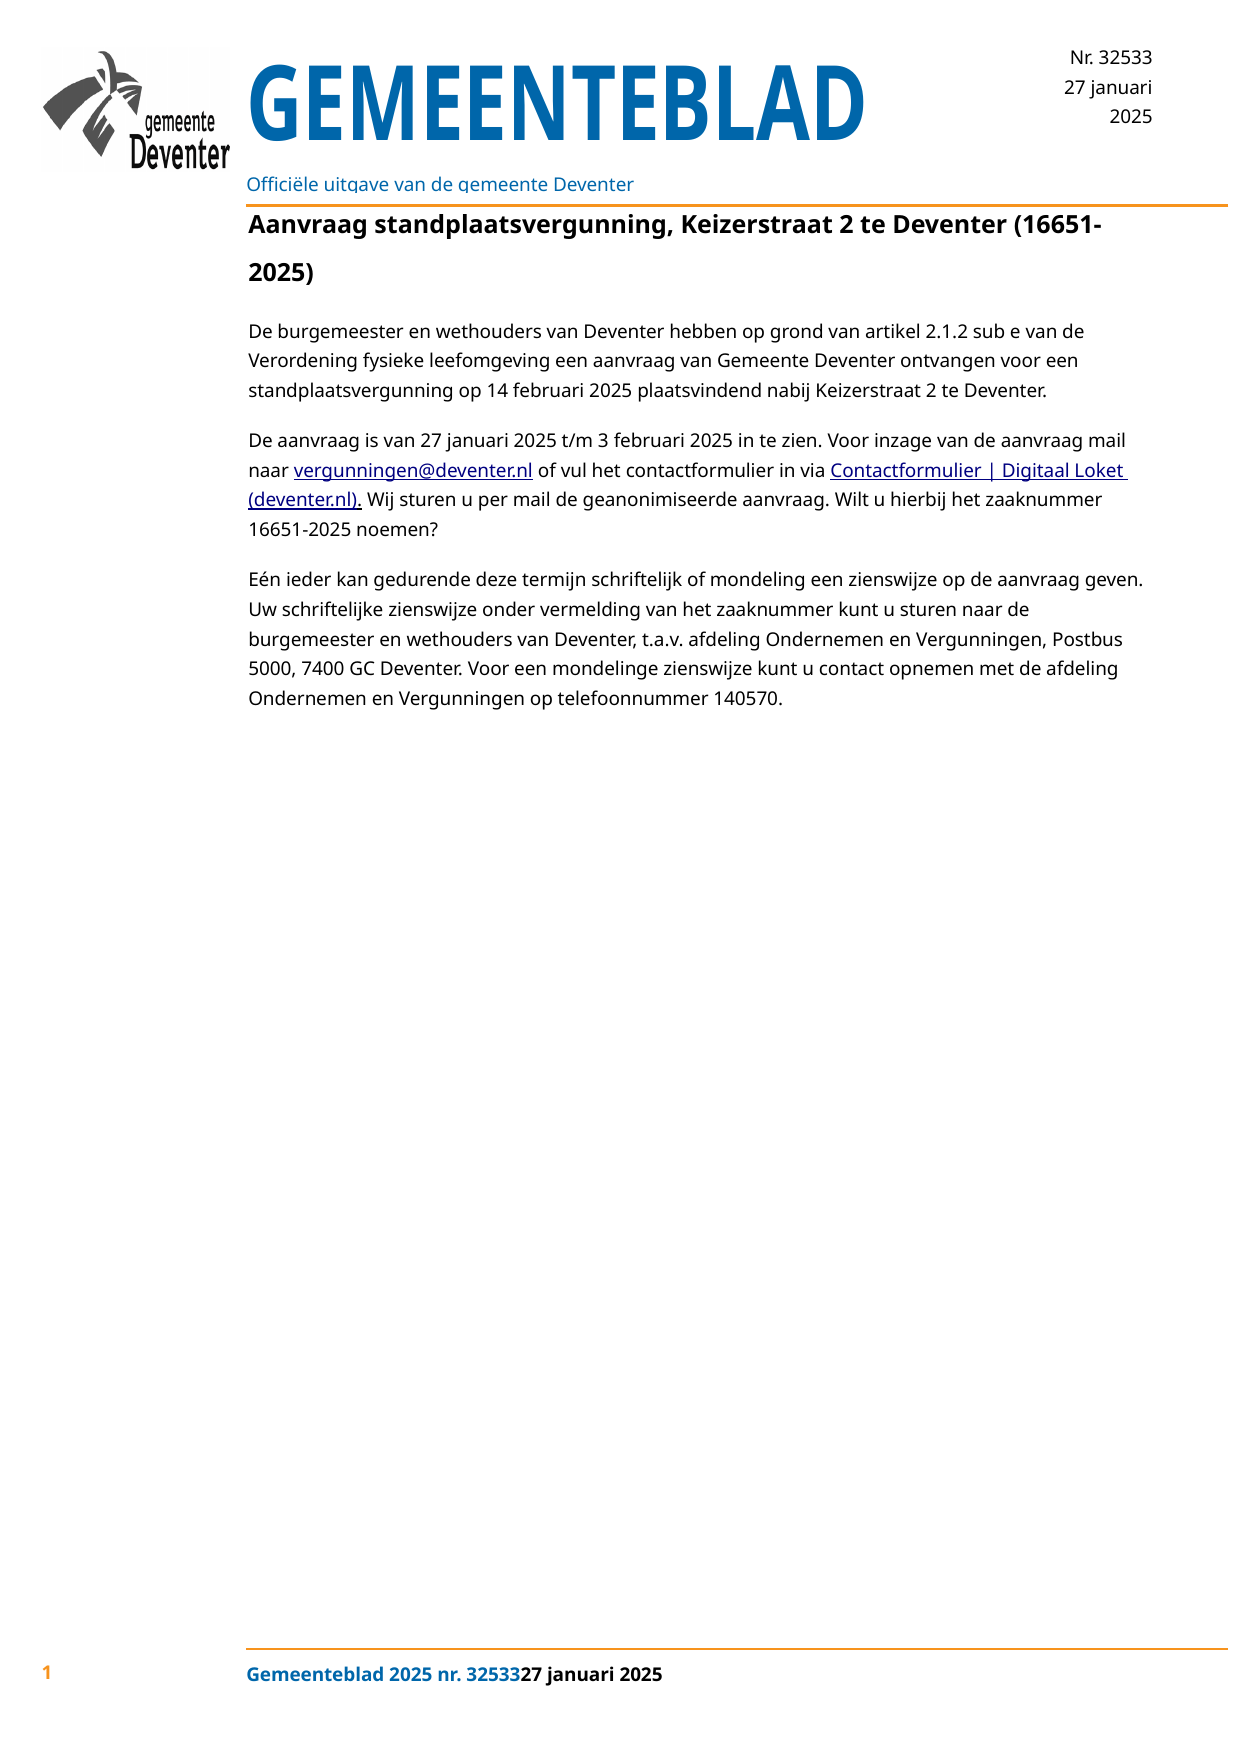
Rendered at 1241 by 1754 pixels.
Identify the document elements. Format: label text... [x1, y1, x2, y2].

picture [41, 47, 231, 172]
text De aanvraag is van 27 januari 2025 t/m 3 februari 2025 in te zien. Voor inzage van de aanvraag mail naar vergunningen@deventer.nl of vul het contactformulier in via Contactformulier | Digitaal Loket (deventer.nl). Wij sturen u per mail de geanonimiseerde aanvraag. Wilt u hierbij het zaaknummer 16651-2025 noemen? [248, 427, 1152, 542]
text Eén ieder kan gedurende deze termijn schriftelijk of mondeling een zienswijze op de aanvraag geven. Uw schriftelijke zienswijze onder vermelding van het zaaknummer kunt u sturen naar de burgemeester en wethouders van Deventer, t.a.v. afdeling Ondernemen en Vergunningen, Postbus 5000, 7400 GC Deventer. Voor een mondelinge zienswijze kunt u contact opnemen met de afdeling Ondernemen en Vergunningen op telefoonnummer 140570. [248, 567, 1152, 711]
text Aanvraag standplaatsvergunning, Keizerstraat 2 te Deventer (16651-2025) [248, 207, 1152, 288]
text De burgemeester en wethouders van Deventer hebben op grond van artikel 2.1.2 sub e van de Verordening fysieke leefomgeving een aanvraag van Gemeente Deventer ontvangen voor een standplaatsvergunning op 14 februari 2025 plaatsvindend nabij Keizerstraat 2 te Deventer. [248, 318, 1152, 403]
